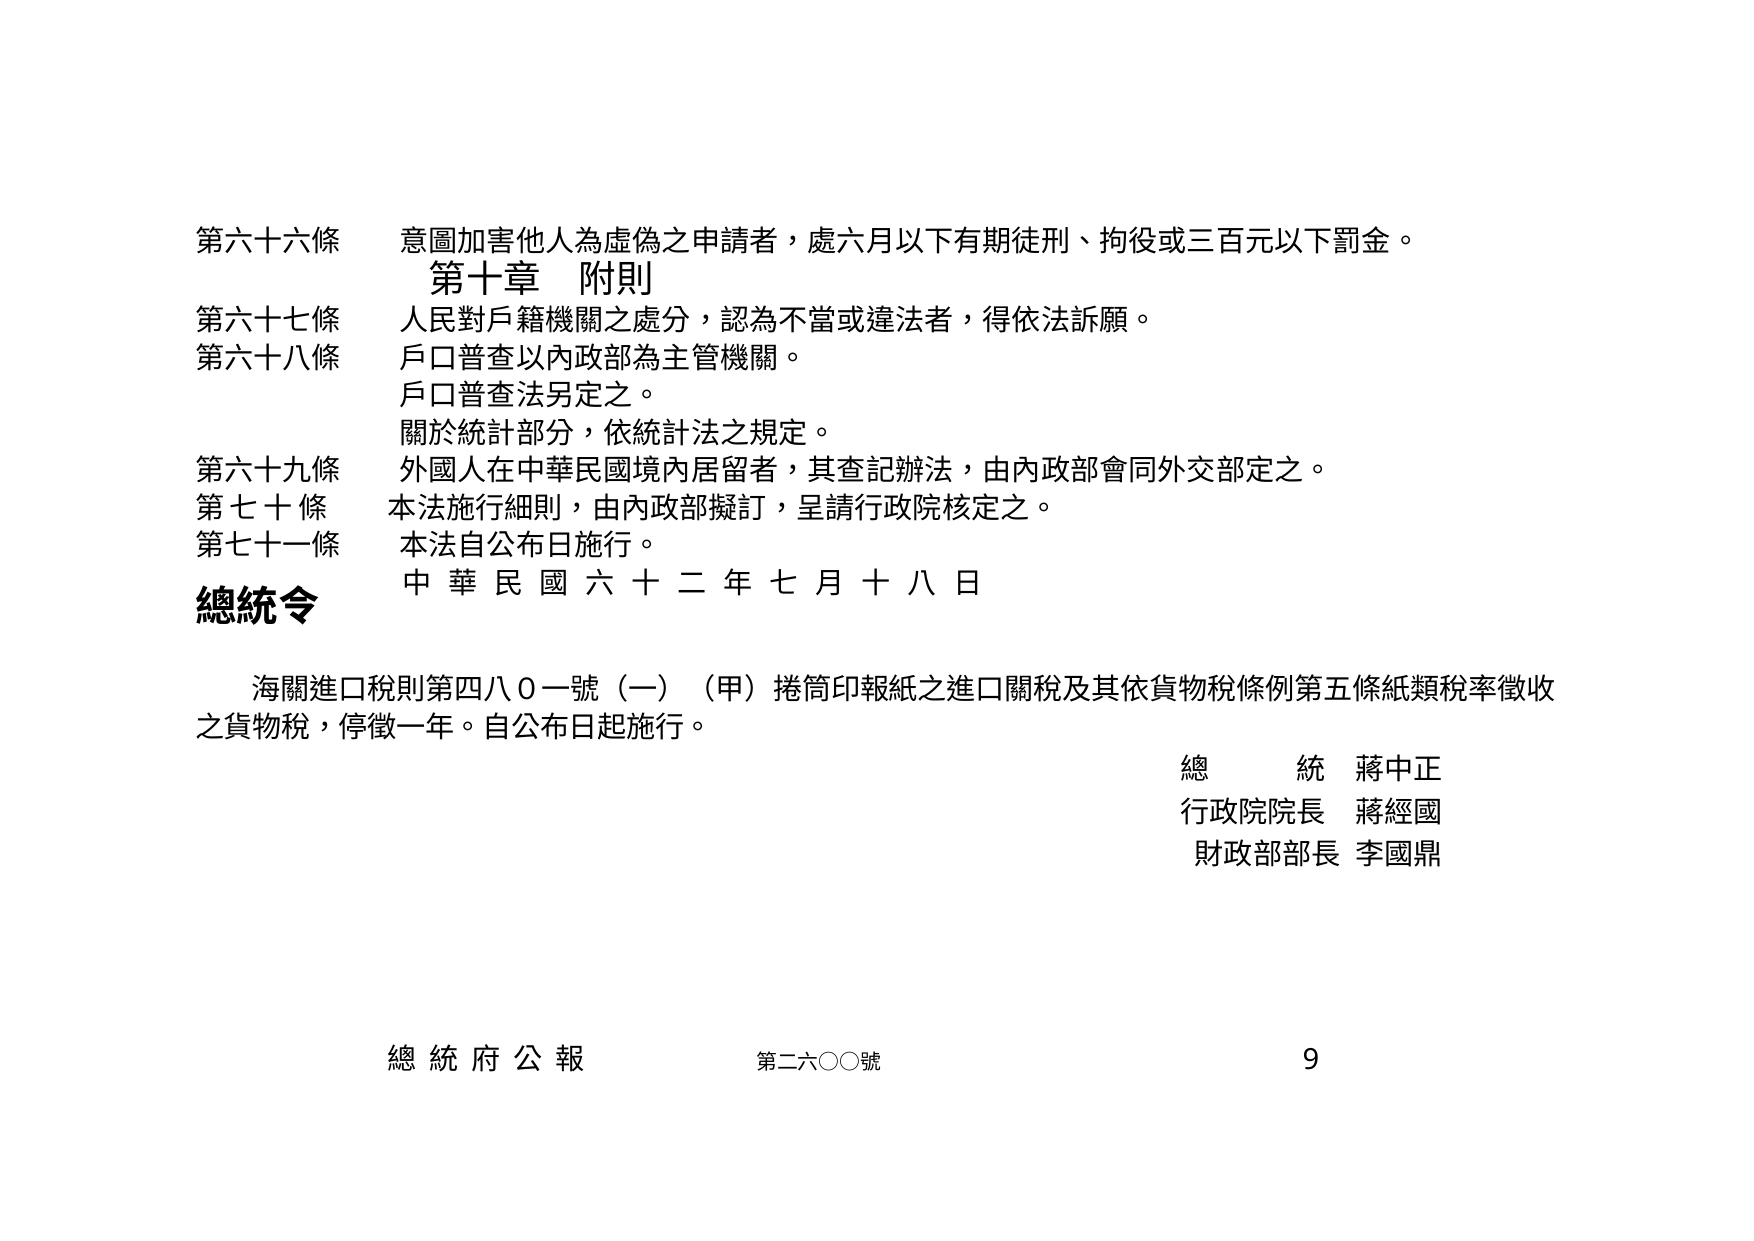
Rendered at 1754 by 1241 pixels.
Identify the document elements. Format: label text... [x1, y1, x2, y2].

text 第六十九條 外國人在中華民國境內居留者，其查記辦法，由內政部會同外交部定之。 [195, 451, 1559, 488]
text 總 統 蔣中正 [195, 749, 1442, 787]
text 第六十七條 人民對戶籍機關之處分，認為不當或違法者，得依法訴願。 [195, 301, 1559, 338]
text 關於統計部分，依統計法之規定。 [341, 413, 1559, 451]
text 財政部部長 李國鼎 [195, 834, 1442, 872]
text 第七十一條 本法自公布日施行。 [195, 526, 1559, 563]
text 戶口普查法另定之。 [341, 376, 1559, 413]
text 第六十八條 戶口普查以內政部為主管機關。 [195, 338, 1559, 376]
text 行政院院長 蔣經國 [195, 792, 1442, 829]
text 海關進口稅則第四八０一號（一）（甲）捲筒印報紙之進口關稅及其依貨物稅條例第五條紙類稅率徵收之貨物稅，停徵一年。自公布日起施行。 [195, 669, 1559, 744]
text 第六十六條 意圖加害他人為虛偽之申請者，處六月以下有期徒刑、拘役或三百元以下罰金。 [195, 222, 1559, 259]
table_header 中華民國六十二年七月十八日 [399, 563, 986, 669]
table_header 總統令 [192, 563, 399, 669]
text 第七十條 本法施行細則，由內政部擬訂，呈請行政院核定之。 [195, 488, 1559, 526]
text 第十章 附則 [428, 259, 1559, 301]
